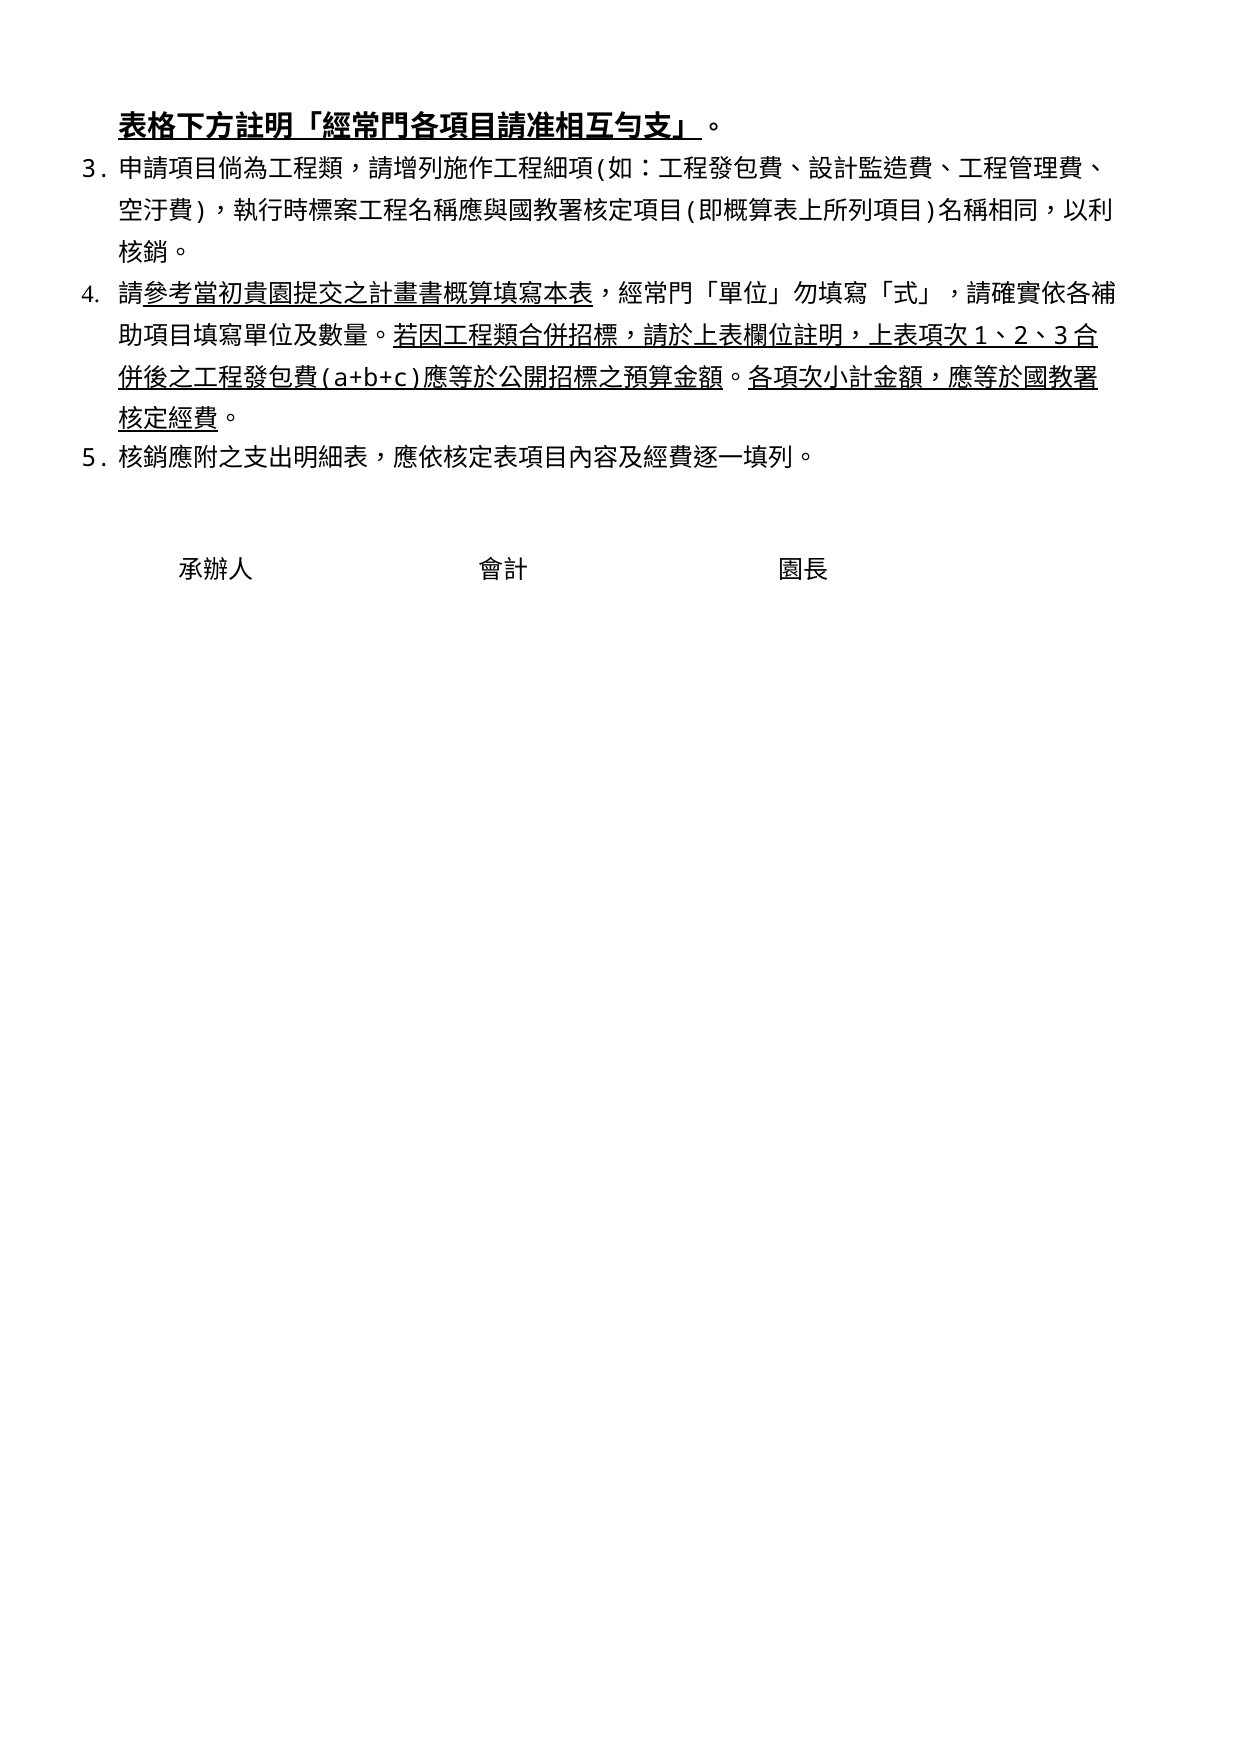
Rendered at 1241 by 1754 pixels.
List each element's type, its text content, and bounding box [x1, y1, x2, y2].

list 申請項目倘為工程類，請增列施作工程細項(如：工程發包費、設計監造費、工程管理費、空汙費)，執行時標案工程名稱應與國教署核定項目(即概算表上所列項目)名稱相同，以利核銷。 [81, 144, 1122, 269]
list 表格下方註明「經常門各項目請准相互勻支」。 [81, 103, 1122, 144]
list 核銷應附之支出明細表，應依核定表項目內容及經費逐一填列。 [81, 436, 1122, 473]
list 請參考當初貴園提交之計畫書概算填寫本表，經常門「單位」勿填寫「式」，請確實依各補助項目填寫單位及數量。若因工程類合併招標，請於上表欄位註明，上表項次1、2、3合併後之工程發包費(a+b+c)應等於公開招標之預算金額。各項次小計金額，應等於國教署核定經費。 [81, 269, 1122, 436]
text 承辦人 會計 園長 [118, 548, 1122, 586]
